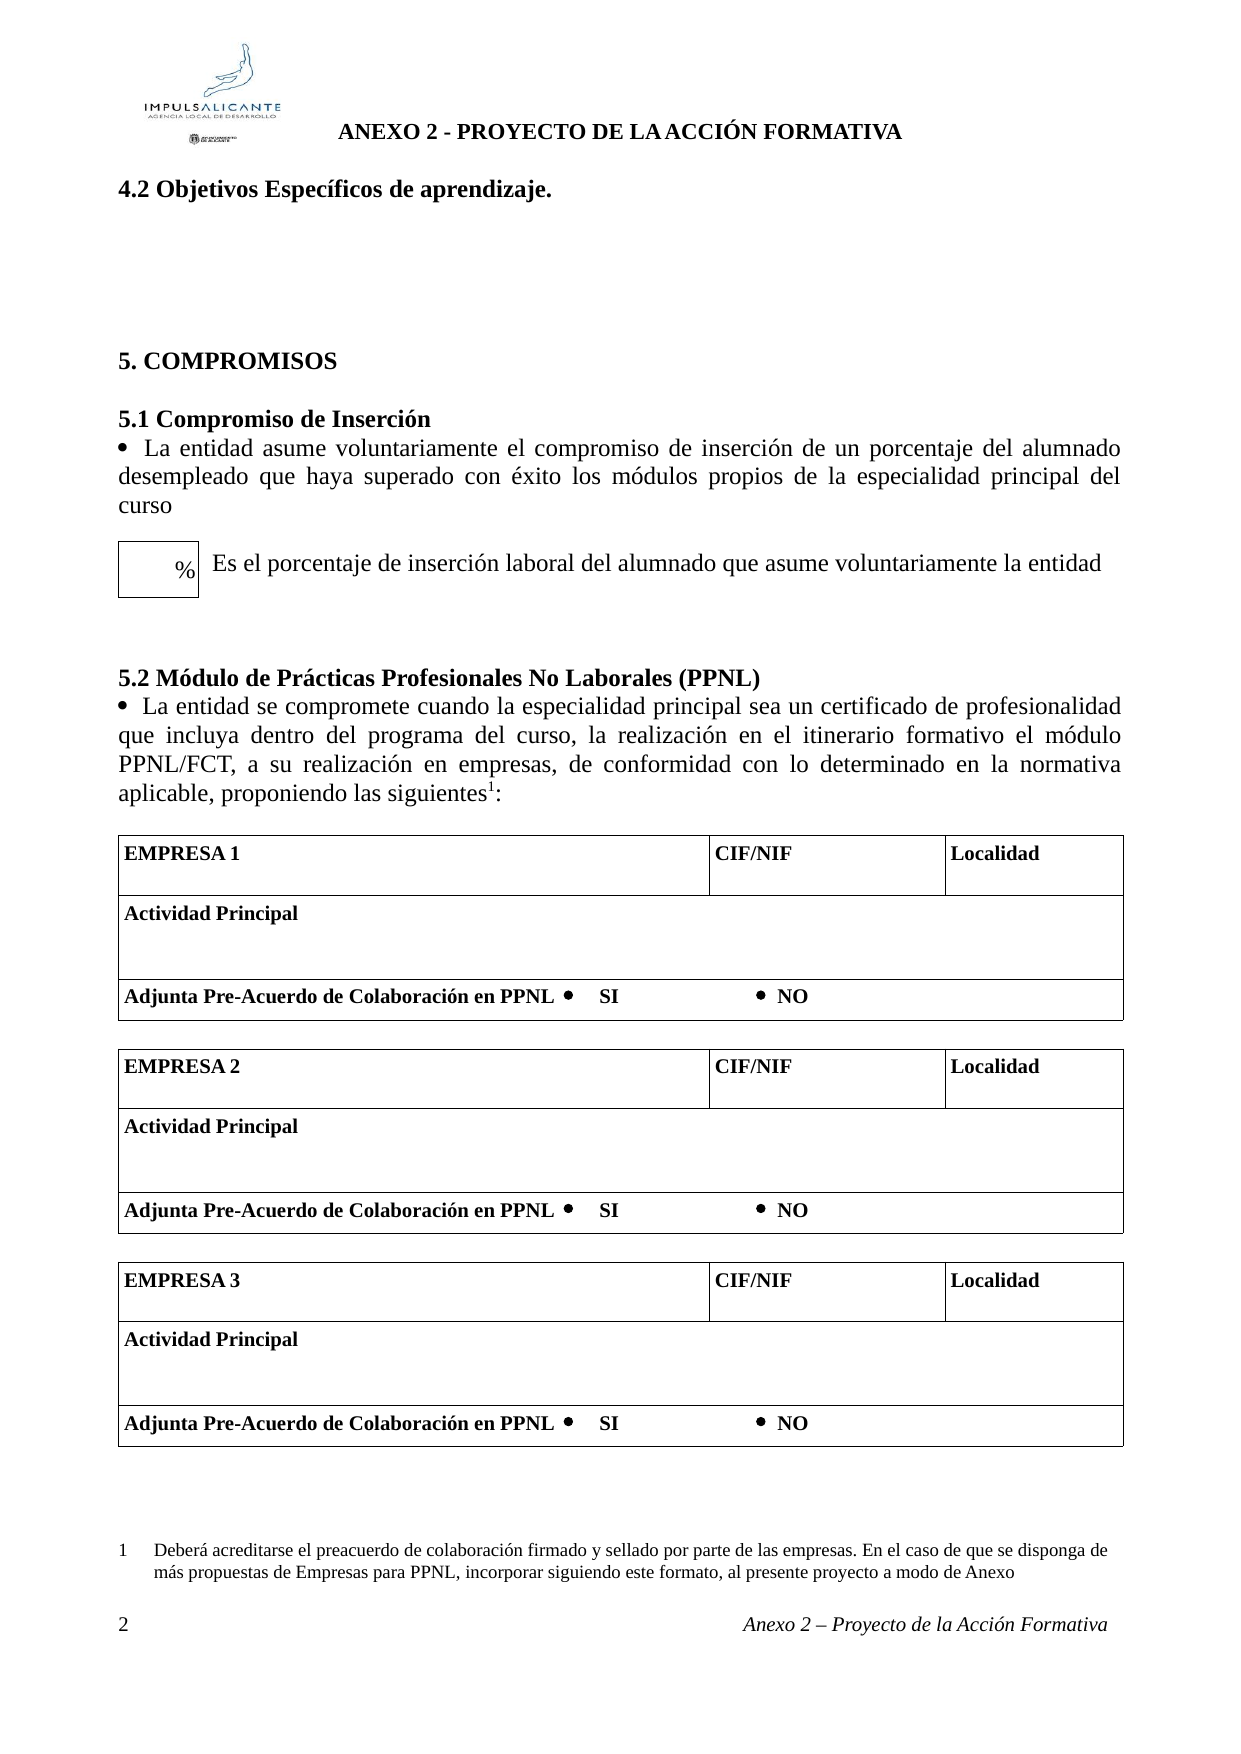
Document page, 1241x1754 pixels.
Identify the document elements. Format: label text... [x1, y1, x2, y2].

table_header EMPRESA 1 [119, 836, 709, 895]
table_header Localidad [946, 1263, 1123, 1321]
table_header CIF/NIF [710, 836, 945, 895]
text Deberá acreditarse el preacuerdo de colaboración firmado y sellado por parte de las empresas. En el caso de que se disponga de más propuestas de Empresas para PPNL, incorporar siguiendo este formato, al presente proyecto a modo de Anexo [118, 1539, 1122, 1582]
table_cell Adjunta Pre-Acuerdo de Colaboración en PPNL  SI  NO [119, 1406, 1123, 1446]
picture [118, 37, 305, 151]
table_header Localidad [946, 836, 1123, 895]
table_header CIF/NIF [710, 1050, 945, 1108]
text Es el porcentaje de inserción laboral del alumnado que asume voluntariamente la entidad [199, 548, 1122, 576]
text 5.1 Compromiso de Inserción [118, 404, 1122, 433]
text Es el porcentaje de inserción laboral del alumnado que asume voluntariamente la entidad [119, 548, 198, 576]
table_cell Adjunta Pre-Acuerdo de Colaboración en PPNL  SI  NO [119, 980, 1123, 1019]
table_cell Actividad Principal [119, 896, 1123, 979]
table_cell Actividad Principal [119, 1322, 1123, 1405]
text 5.2 Módulo de Prácticas Profesionales No Laborales (PPNL) [118, 663, 1122, 691]
text 4.2 Objetivos Específicos de aprendizaje. [118, 174, 1122, 203]
table_header EMPRESA 3 [119, 1263, 709, 1321]
text 5. COMPROMISOS [118, 346, 1122, 375]
text  La entidad asume voluntariamente el compromiso de inserción de un porcentaje del alumnado desempleado que haya superado con éxito los módulos propios de la especialidad principal del curso [118, 433, 1122, 519]
table_header EMPRESA 2 [119, 1050, 709, 1108]
table_cell Actividad Principal [119, 1109, 1123, 1192]
text  La entidad se compromete cuando la especialidad principal sea un certificado de profesionalidad que incluya dentro del programa del curso, la realización en el itinerario formativo el módulo PPNL/FCT, a su realización en empresas, de conformidad con lo determinado en la normativa aplicable, proponiendo las siguientes: [118, 691, 1122, 806]
table_header CIF/NIF [710, 1263, 945, 1321]
table_cell Adjunta Pre-Acuerdo de Colaboración en PPNL  SI  NO [119, 1193, 1123, 1233]
table_header Localidad [946, 1050, 1123, 1108]
